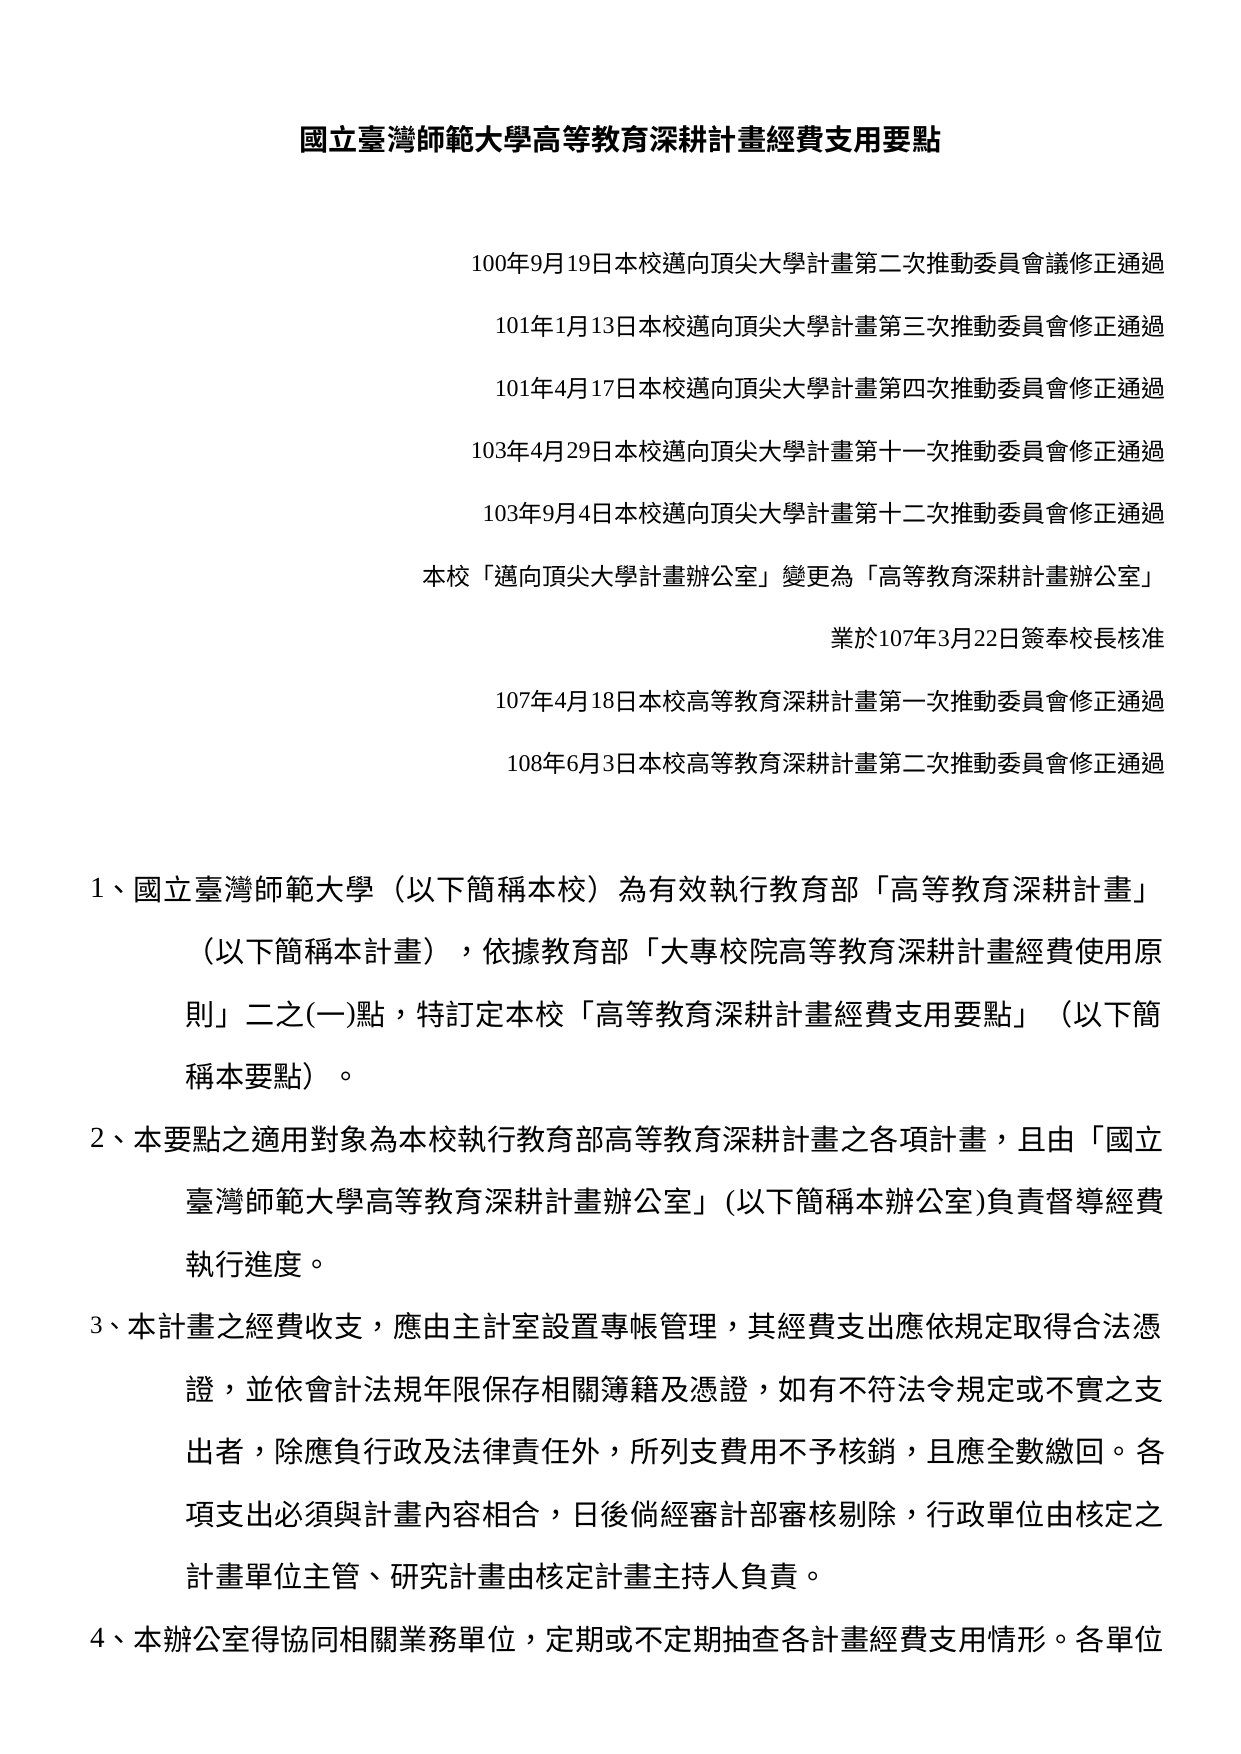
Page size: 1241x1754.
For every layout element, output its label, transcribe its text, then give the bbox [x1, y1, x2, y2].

list 本要點之適用對象為本校執行教育部高等教育深耕計畫之各項計畫，且由「國立臺灣師範大學高等教育深耕計畫辦公室」(以下簡稱本辦公室)負責督導經費執行進度。 [90, 1096, 1165, 1283]
text 103年9月4日本校邁向頂尖大學計畫第十二次推動委員會修正通過 [75, 471, 1165, 533]
text 107年4月18日本校高等教育深耕計畫第一次推動委員會修正通過 [75, 658, 1165, 721]
text 101年4月17日本校邁向頂尖大學計畫第四次推動委員會修正通過 [75, 346, 1165, 408]
text 本校「邁向頂尖大學計畫辦公室」變更為「高等教育深耕計畫辦公室」 [75, 533, 1165, 596]
text 100年9月19日本校邁向頂尖大學計畫第二次推動委員會議修正通過 [75, 221, 1165, 283]
text 國立臺灣師範大學高等教育深耕計畫經費支用要點 [75, 96, 1165, 158]
text 108年6月3日本校高等教育深耕計畫第二次推動委員會修正通過 [75, 721, 1165, 783]
list 本計畫之經費收支，應由主計室設置專帳管理，其經費支出應依規定取得合法憑證，並依會計法規年限保存相關簿籍及憑證，如有不符法令規定或不實之支出者，除應負行政及法律責任外，所列支費用不予核銷，且應全數繳回。各項支出必須與計畫內容相合，日後倘經審計部審核剔除，行政單位由核定之計畫單位主管、研究計畫由核定計畫主持人負責。 [90, 1283, 1165, 1596]
text 業於107年3月22日簽奉校長核准 [75, 596, 1165, 658]
text 103年4月29日本校邁向頂尖大學計畫第十一次推動委員會修正通過 [75, 408, 1165, 471]
list 國立臺灣師範大學（以下簡稱本校）為有效執行教育部「高等教育深耕計畫」（以下簡稱本計畫），依據教育部「大專校院高等教育深耕計畫經費使用原則」二之(一)點，特訂定本校「高等教育深耕計畫經費支用要點」（以下簡稱本要點）。 [90, 846, 1165, 1096]
text 101年1月13日本校邁向頂尖大學計畫第三次推動委員會修正通過 [75, 283, 1165, 346]
list 本辦公室得協同相關業務單位，定期或不定期抽查各計畫經費支用情形。各單位 [90, 1596, 1165, 1658]
